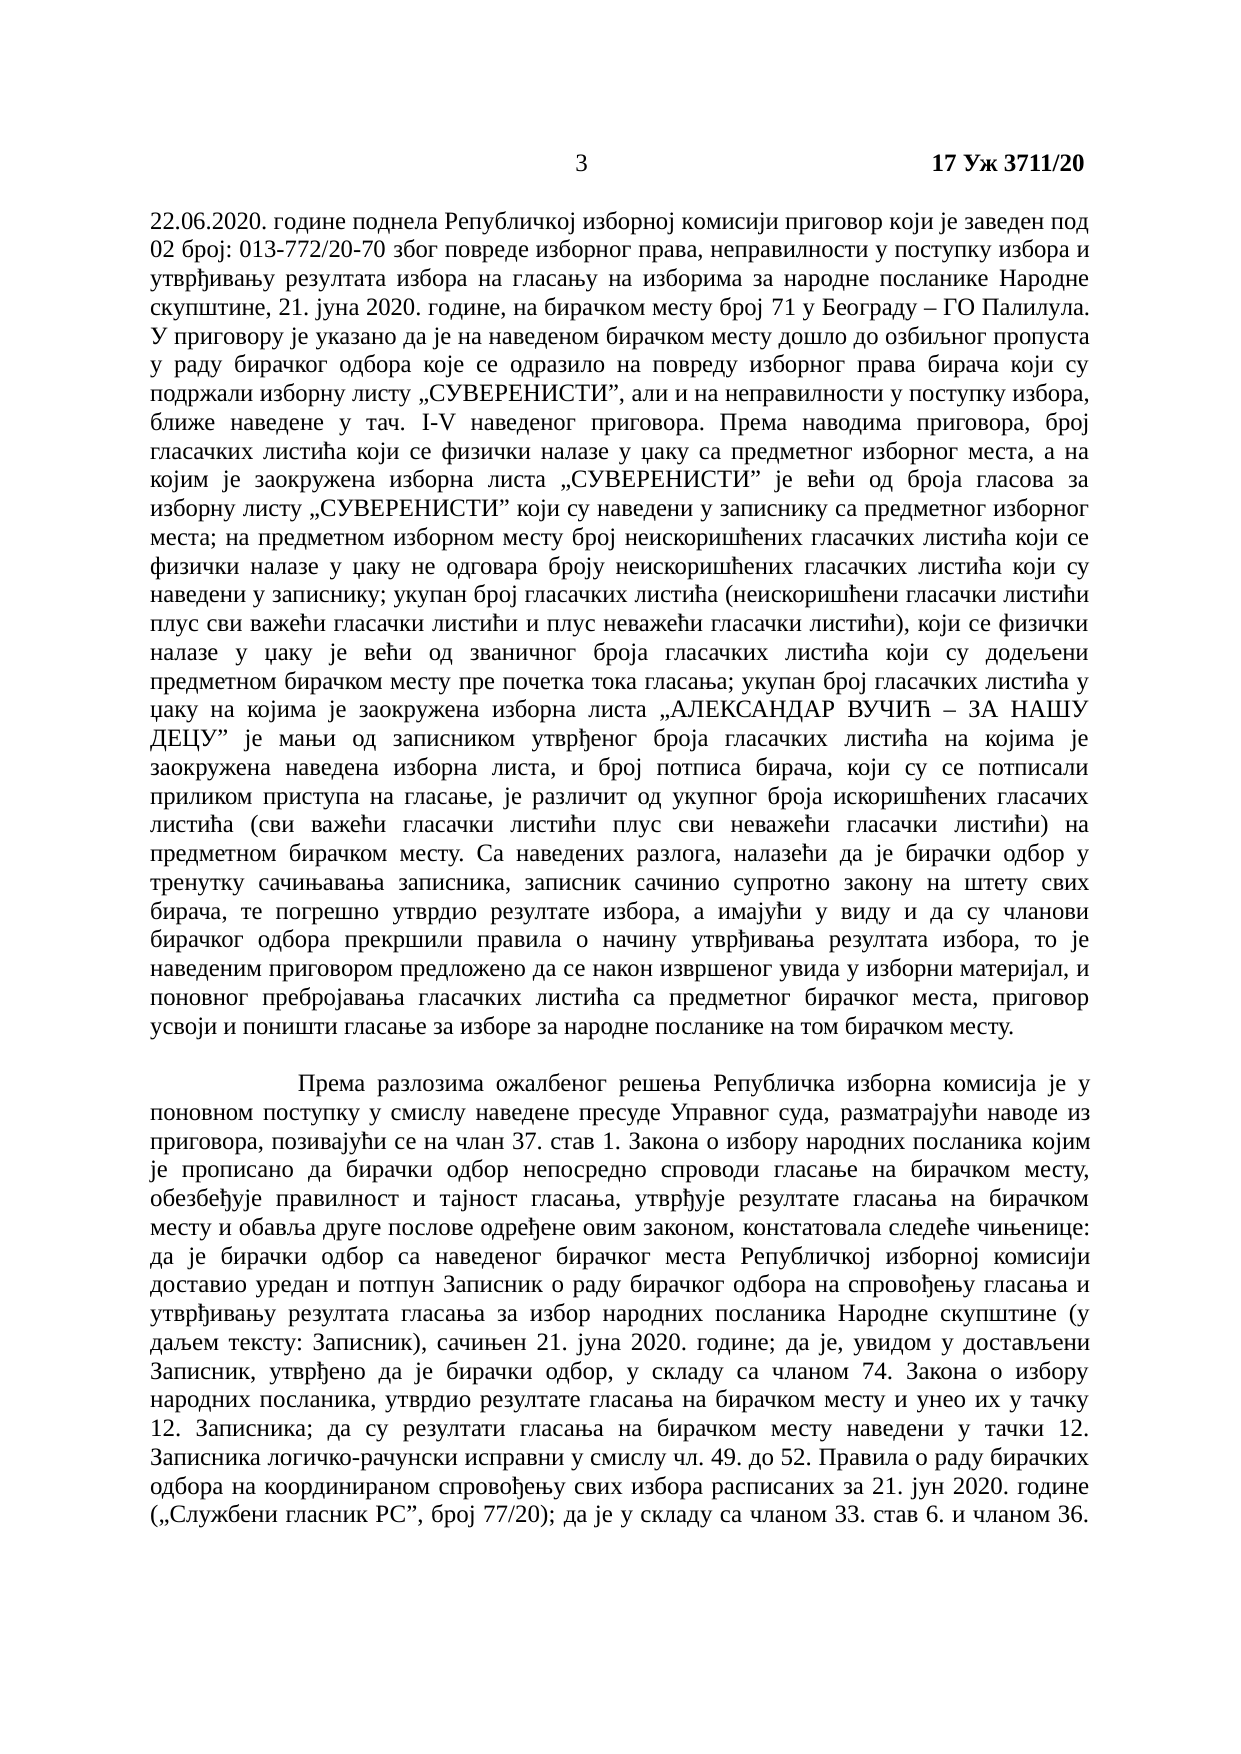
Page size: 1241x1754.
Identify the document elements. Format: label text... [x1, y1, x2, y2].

text Према разлозима ожалбеног решења Републичка изборна комисија је у поновном поступку у смислу наведене пресуде Управног суда, разматрајући наводе из приговора, позивајући се на члан 37. став 1. Закона о избору народних посланика којим је прописано да бирачки одбор непосредно спроводи гласање на бирачком месту, обезбеђује правилност и тајност гласања, утврђује резултате гласања на бирачком месту и обавља друге послове одређене овим законом, констатовала следеће чињенице: да је бирачки одбор са наведеног бирачког места Републичкој изборној комисији доставио уредан и потпун Записник о раду бирачког одбора на спровођењу гласања и утврђивању резултата гласања за избор народних посланика Народне скупштине (у даљем тексту: Записник), сачињен 21. јуна 2020. године; да је, увидом у достављени Записник, утврђено да је бирачки одбор, у складу са чланом 74. Закона о избору народних посланика, утврдио резултате гласања на бирачком месту и унео их у тачку 12. Записника; да су резултати гласања на бирачком месту наведени у тачки 12. Записника логичко-рачунски исправни у смислу чл. 49. до 52. Правила о раду бирачких одбора на координираном спровођењу свих избора расписаних за 21. јун 2020. године („Службени гласник РС”, број 77/20); да је у складу са чланом 33. став 6. и чланом 36. [150, 1068, 1091, 1528]
text 22.06.2020. године поднела Републичкој изборној комисији приговор који је заведен под 02 број: 013-772/20-70 због повреде изборног права, неправилности у поступку избора и утврђивању резултата избора на гласању на изборима за народне посланике Народне скупштине, 21. јуна 2020. године, на бирачком месту број 71 у Београду – ГО Палилула. У приговору је указано да је на наведеном бирачком месту дошло до озбиљног пропуста у раду бирачког одбора које се одразило на повреду изборног права бирача који су подржали изборну листу „СУВЕРЕНИСТИ”, али и на неправилности у поступку избора, ближе наведене у тач. I-V наведеног приговора. Према наводима приговора, број гласачких листића који се физички налазе у џаку са предметног изборног места, а на којим је заокружена изборна листа „СУВЕРЕНИСТИ” је већи од броја гласова за изборну листу „СУВЕРЕНИСТИ” који су наведени у записнику са предметног изборног места; на предметном изборном месту број неискоришћених гласачких листића који се физички налазе у џаку не одговара броју неискоришћених гласачких листића који су наведени у записнику; укупан број гласачких листића (неискоришћени гласачки листићи плус сви важећи гласачки листићи и плус неважећи гласачки листићи), који се физички налазе у џаку је већи од званичног броја гласачких листића који су додељени предметном бирачком месту пре почетка тока гласања; укупан број гласачких листића у џаку на којима је заокружена изборна листа „АЛЕКСАНДАР ВУЧИЋ – ЗА НАШУ ДЕЦУ” је мањи од записником утврђеног броја гласачких листића на којима је заокружена наведена изборна листа, и број потписа бирача, који су се потписали приликом приступа на гласање, је различит од укупног броја искоришћених гласачих листића (сви важећи гласачки листићи плус сви неважећи гласачки листићи) на предметном бирачком месту. Са наведених разлога, налазећи да је бирачки одбор у тренутку сачињавања записника, записник сачинио супротно закону на штету свих бирача, те погрешно утврдио резултате избора, а имајући у виду и да су чланови бирачког одбора прекршили правила о начину утврђивања резултата избора, то је наведеним приговором предложено да се након извршеног увида у изборни материјал, и поновног пребројавања гласачких листића са предметног бирачког места, приговор усвоји и поништи гласање за изборе за народне посланике на том бирачком месту. [150, 206, 1091, 1039]
